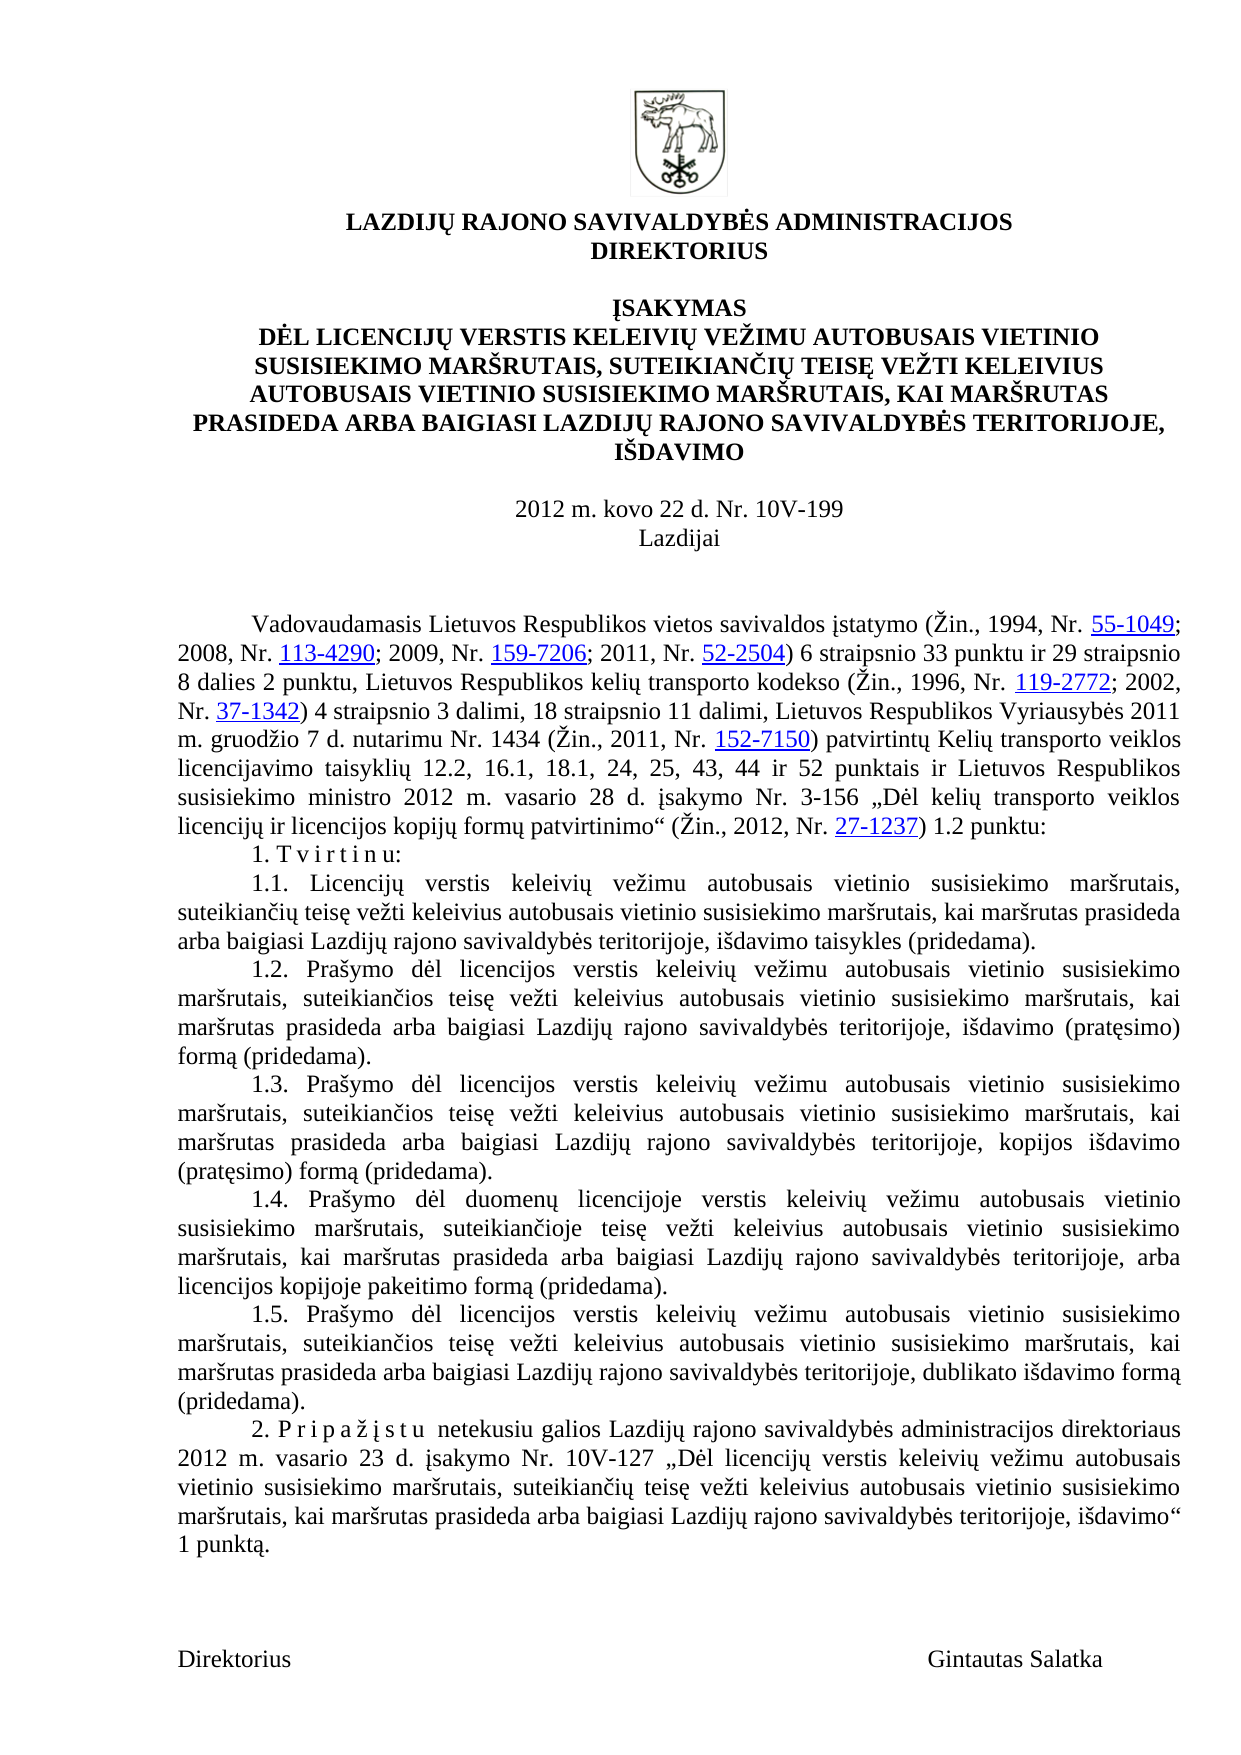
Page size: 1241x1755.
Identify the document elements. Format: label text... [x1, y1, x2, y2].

text 2012 m. kovo 22 d. Nr. 10V-199 [177, 494, 1181, 523]
text DĖL LICENCIJŲ VERSTIS KELEIVIŲ VEŽIMU AUTOBUSAIS VIETINIO SUSISIEKIMO MARŠRUTAIS, SUTEIKIANČIŲ TEISĘ VEŽTI KELEIVIUS AUTOBUSAIS VIETINIO SUSISIEKIMO MARŠRUTAIS, KAI MARŠRUTAS PRASIDEDA ARBA BAIGIASI LAZDIJŲ RAJONO SAVIVALDYBĖS TERITORIJOJE, IŠDAVIMO [177, 322, 1181, 466]
text 2. Pripažįstu netekusiu galios Lazdijų rajono savivaldybės administracijos direktoriaus 2012 m. vasario 23 d. įsakymo Nr. 10V-127 „Dėl licencijų verstis keleivių vežimu autobusais vietinio susisiekimo maršrutais, suteikiančių teisę vežti keleivius autobusais vietinio susisiekimo maršrutais, kai maršrutas prasideda arba baigiasi Lazdijų rajono savivaldybės teritorijoje, išdavimo“ 1 punktą. [177, 1414, 1181, 1558]
text 1.4. Prašymo dėl duomenų licencijoje verstis keleivių vežimu autobusais vietinio susisiekimo maršrutais, suteikiančioje teisę vežti keleivius autobusais vietinio susisiekimo maršrutais, kai maršrutas prasideda arba baigiasi Lazdijų rajono savivaldybės teritorijoje, arba licencijos kopijoje pakeitimo formą (pridedama). [177, 1184, 1181, 1299]
text 1.1. Licencijų verstis keleivių vežimu autobusais vietinio susisiekimo maršrutais, suteikiančių teisę vežti keleivius autobusais vietinio susisiekimo maršrutais, kai maršrutas prasideda arba baigiasi Lazdijų rajono savivaldybės teritorijoje, išdavimo taisykles (pridedama). [177, 868, 1181, 954]
text 1.2. Prašymo dėl licencijos verstis keleivių vežimu autobusais vietinio susisiekimo maršrutais, suteikiančios teisę vežti keleivius autobusais vietinio susisiekimo maršrutais, kai maršrutas prasideda arba baigiasi Lazdijų rajono savivaldybės teritorijoje, išdavimo (pratęsimo) formą (pridedama). [177, 954, 1181, 1069]
text 1.5. Prašymo dėl licencijos verstis keleivių vežimu autobusais vietinio susisiekimo maršrutais, suteikiančios teisę vežti keleivius autobusais vietinio susisiekimo maršrutais, kai maršrutas prasideda arba baigiasi Lazdijų rajono savivaldybės teritorijoje, dublikato išdavimo formą (pridedama). [177, 1299, 1181, 1414]
text LAZDIJŲ RAJONO SAVIVALDYBĖS ADMINISTRACIJOS [177, 207, 1181, 236]
text Lazdijai [177, 523, 1181, 552]
text Direktorius Gintautas Salatka [177, 1644, 1181, 1673]
text ĮSAKYMAS [177, 293, 1181, 322]
text Vadovaudamasis Lietuvos Respublikos vietos savivaldos įstatymo (Žin., 1994, Nr. 55-1049; 2008, Nr. 113-4290; 2009, Nr. 159-7206; 2011, Nr. 52-2504) 6 straipsnio 33 punktu ir 29 straipsnio 8 dalies 2 punktu, Lietuvos Respublikos kelių transporto kodekso (Žin., 1996, Nr. 119-2772; 2002, Nr. 37-1342) 4 straipsnio 3 dalimi, 18 straipsnio 11 dalimi, Lietuvos Respublikos Vyriausybės 2011 m. gruodžio 7 d. nutarimu Nr. 1434 (Žin., 2011, Nr. 152-7150) patvirtintų Kelių transporto veiklos licencijavimo taisyklių 12.2, 16.1, 18.1, 24, 25, 43, 44 ir 52 punktais ir Lietuvos Respublikos susisiekimo ministro 2012 m. vasario 28 d. įsakymo Nr. 3-156 „Dėl kelių transporto veiklos licencijų ir licencijos kopijų formų patvirtinimo“ (Žin., 2012, Nr. 27-1237) 1.2 punktu: [177, 609, 1181, 839]
text DIREKTORIUS [177, 236, 1181, 264]
text 1.3. Prašymo dėl licencijos verstis keleivių vežimu autobusais vietinio susisiekimo maršrutais, suteikiančios teisę vežti keleivius autobusais vietinio susisiekimo maršrutais, kai maršrutas prasideda arba baigiasi Lazdijų rajono savivaldybės teritorijoje, kopijos išdavimo (pratęsimo) formą (pridedama). [177, 1069, 1181, 1184]
text 1. Tvirtinu: [177, 839, 1181, 868]
